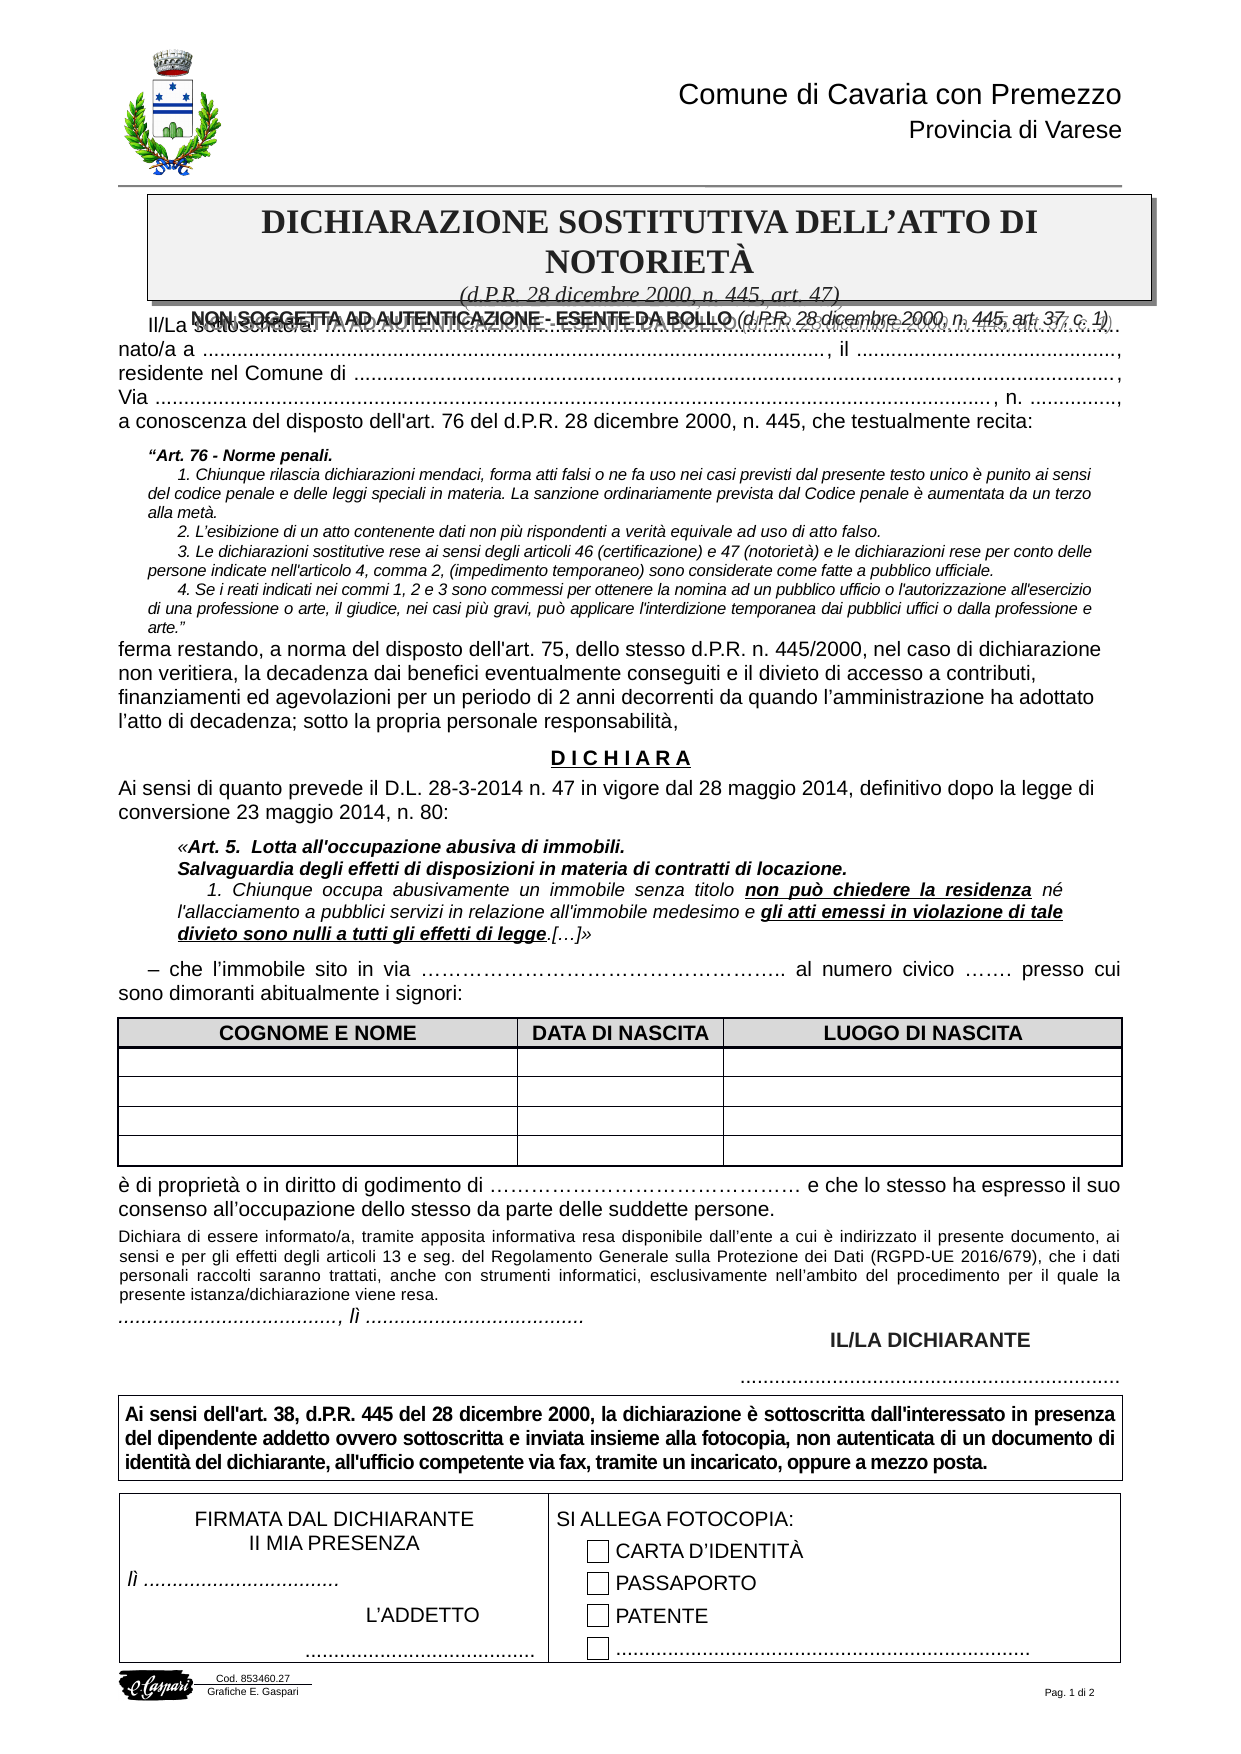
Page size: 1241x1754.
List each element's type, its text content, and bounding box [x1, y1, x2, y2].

text D I C H I A R A [119, 746, 1122, 769]
table_cell [518, 1136, 723, 1165]
text Comune di Cavaria con Premezzo [224, 77, 1122, 110]
text 4. Se i reati indicati nei commi 1, 2 e 3 sono commessi per ottenere la nomina ad un pubblico ufficio o l'autorizzazione all'esercizio di una professione o arte, il giudice, nei casi più gravi, può applicare l'interdizione temporanea dai pubblici uffici o dalla professione e arte.” [148, 580, 1093, 637]
table_cell [119, 1136, 517, 1165]
text 1. Chiunque rilascia dichiarazioni mendaci, forma atti falsi o ne fa uso nei casi previsti dal presente testo unico è punito ai sensi del codice penale e delle leggi speciali in materia. La sanzione ordinariamente prevista dal Codice penale è aumentata da un terzo alla metà. [148, 465, 1093, 522]
table_header LUOGO DI NASCITA [724, 1019, 1121, 1046]
text Dichiara di essere informato/a, tramite apposita informativa resa disponibile dall’ente a cui è indirizzato il presente documento, ai sensi e per gli effetti degli articoli 13 e seg. del Regolamento Generale sulla Protezione dei Dati (RGPD-UE 2016/679), che i dati personali raccolti saranno trattati, anche con strumenti informatici, esclusivamente nell’ambito del procedimento per il quale la presente istanza/dichiarazione viene resa. [118, 1227, 1122, 1304]
text .................................................................. [738, 1364, 1122, 1388]
table_cell [724, 1136, 1121, 1165]
table_cell [518, 1049, 723, 1076]
text IL/LA DICHIARANTE [738, 1328, 1122, 1352]
table_cell [724, 1077, 1121, 1106]
table_header DATA DI NASCITA [518, 1019, 723, 1046]
text – che l’immobile sito in via …………………………………………….. al numero civico ……. presso cui sono dimoranti abitualmente i signori: [118, 956, 1122, 1004]
table_header Ai sensi dell'art. 38, d.P.R. 445 del 28 dicembre 2000, la dichiarazione è sottoscritta dall'interessato in presenza del dipendente addetto ovvero sottoscritta e inviata insieme alla fotocopia, non autenticata di un documento di identità del dichiarante, all'ufficio competente via fax, tramite un incaricato, oppure a mezzo posta. [119, 1396, 1122, 1480]
table_header SI ALLEGA FOTOCOPIA: CARTA D’IDENTITÀ PASSAPORTO PATENTE ........................................................................ [549, 1494, 1120, 1662]
text ferma restando, a norma del disposto dell'art. 75, dello stesso d.P.R. n. 445/2000, nel caso di dichiarazione non veritiera, la decadenza dai benefici eventualmente conseguiti e il divieto di accesso a contributi, finanziamenti ed agevolazioni per un periodo di 2 anni decorrenti da quando l’amministrazione ha adottato l’atto di decadenza; sotto la propria personale responsabilità, [118, 637, 1122, 733]
table_cell [119, 1077, 517, 1106]
text Il/La sottoscritto/a. .......................................................................................................................................... nato/a a ............................................................................................................, il ............................................., residente nel Comune di ...................................................................................................................................., Via ................................................................................................................................................., n. ..............., a conoscenza del disposto dell'art. 76 del d.P.R. 28 dicembre 2000, n. 445, che testualmente recita: [118, 313, 1122, 433]
table_cell [724, 1049, 1121, 1076]
table_cell [518, 1107, 723, 1135]
list 1. Chiunque occupa abusivamente un immobile senza titolo non può chiedere la residenza né l'allacciamento a pubblici servizi in relazione all'immobile medesimo e gli atti emessi in violazione di tale divieto sono nulli a tutti gli effetti di legge.[…]» [177, 879, 1063, 944]
text «Art. 5. Lotta all'occupazione abusiva di immobili. [177, 836, 1063, 858]
text ......................................, lì ...................................... [118, 1304, 1122, 1328]
text 3. Le dichiarazioni sostitutive rese ai sensi degli articoli 46 (certificazione) e 47 (notorietà) e le dichiarazioni rese per conto delle persone indicate nell'articolo 4, comma 2, (impedimento temporaneo) sono considerate come fatte a pubblico ufficiale. [148, 541, 1093, 580]
text Salvaguardia degli effetti di disposizioni in materia di contratti di locazione. [177, 858, 1063, 879]
text 2. L’esibizione di un atto contenente dati non più rispondenti a verità equivale ad uso di atto falso. [148, 522, 1093, 541]
table_cell [518, 1077, 723, 1106]
text “Art. 76 - Norme penali. [148, 446, 1093, 465]
table_cell [119, 1049, 517, 1076]
picture [118, 1669, 194, 1701]
table_cell [724, 1107, 1121, 1135]
text Ai sensi di quanto prevede il D.L. 28-3-2014 n. 47 in vigore dal 28 maggio 2014, definitivo dopo la legge di conversione 23 maggio 2014, n. 80: [118, 776, 1122, 824]
text è di proprietà o in diritto di godimento di ……………………………………… e che lo stesso ha espresso il suo consenso all’occupazione dello stesso da parte delle suddette persone. [118, 1173, 1122, 1221]
table_cell [119, 1107, 517, 1135]
table_header COGNOME E NOME [119, 1019, 517, 1046]
table_header FIRMATA DAL DICHIARANTE II MIA PRESENZA lì .................................. L’ADDETTO ........................................ [120, 1494, 548, 1662]
text Provincia di Varese [224, 115, 1122, 144]
picture [122, 46, 224, 178]
